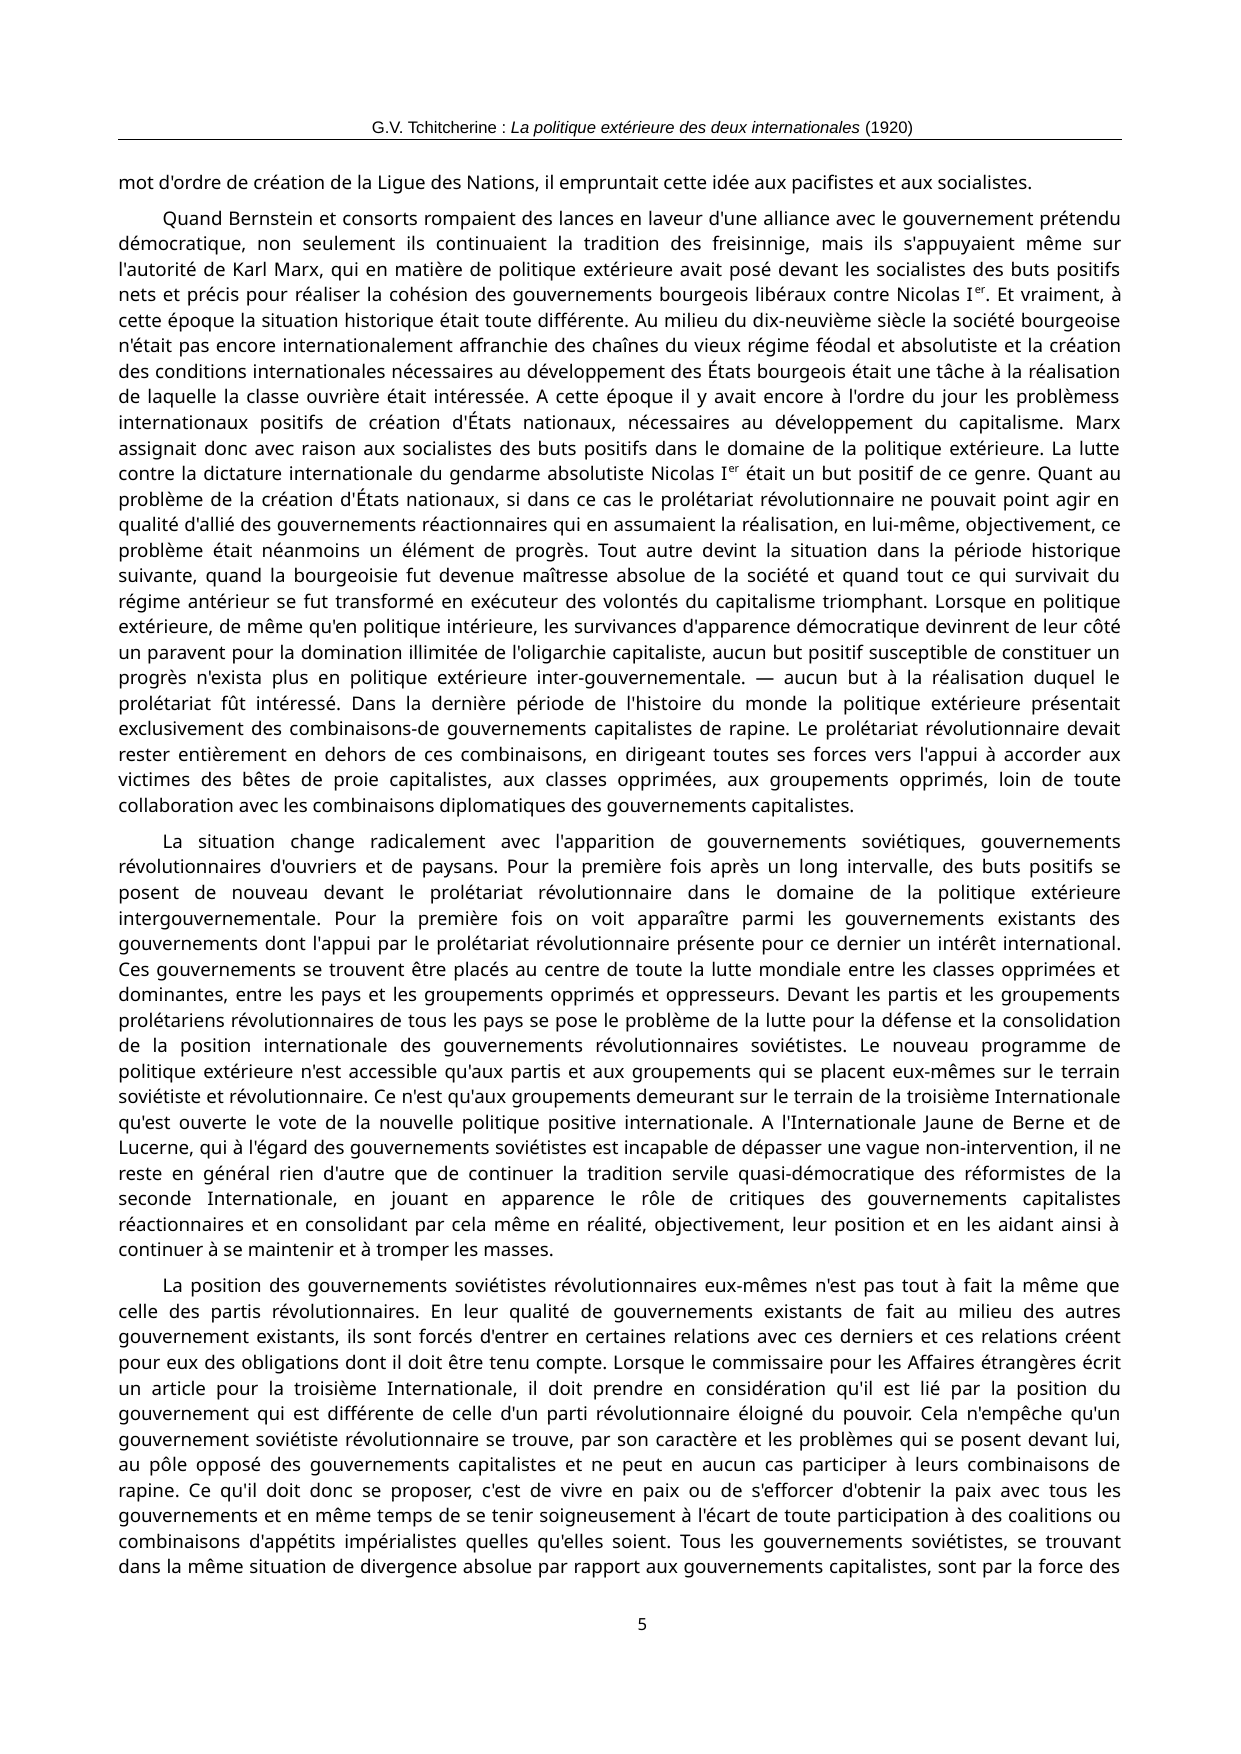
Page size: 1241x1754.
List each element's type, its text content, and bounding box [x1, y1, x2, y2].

text Quand Bernstein et consorts rompaient des lances en laveur d'une alliance avec le gouvernement prétendu démocratique, non seulement ils continuaient la tradition des freisinnige, mais ils s'appuyaient même sur l'autorité de Karl Marx, qui en matière de politique extérieure avait posé devant les socialistes des buts positifs nets et précis pour réaliser la cohésion des gouvernements bourgeois libéraux contre Nicolas Ier. Et vraiment, à cette époque la situation historique était toute différente. Au milieu du dix-neuvième siècle la société bourgeoise n'était pas encore internationalement affranchie des chaînes du vieux régime féodal et absolutiste et la création des conditions internationales nécessaires au développement des États bourgeois était une tâche à la réalisation de laquelle la classe ouvrière était intéressée. A cette époque il y avait encore à l'ordre du jour les problèmess internationaux positifs de création d'États nationaux, nécessaires au développement du capitalisme. Marx assignait donc avec raison aux socialistes des buts positifs dans le domaine de la politique extérieure. La lutte contre la dictature internationale du gendarme absolutiste Nicolas Ier était un but positif de ce genre. Quant au problème de la création d'États nationaux, si dans ce cas le prolétariat révolutionnaire ne pouvait point agir en qualité d'allié des gouvernements réactionnaires qui en assumaient la réalisation, en lui-même, objectivement, ce problème était néanmoins un élément de progrès. Tout autre devint la situation dans la période historique suivante, quand la bourgeoisie fut devenue maîtresse absolue de la société et quand tout ce qui survivait du régime antérieur se fut transformé en exécuteur des volontés du capitalisme triomphant. Lorsque en politique extérieure, de même qu'en politique intérieure, les survivances d'apparence démocratique devinrent de leur côté un paravent pour la domination illimitée de l'oligarchie capitaliste, aucun but positif susceptible de constituer un progrès n'exista plus en politique extérieure inter-gouvernementale. — aucun but à la réalisation duquel le prolétariat fût intéressé. Dans la dernière période de l'histoire du monde la politique extérieure présentait exclusivement des combinaisons-de gouvernements capitalistes de rapine. Le prolétariat révolutionnaire devait rester entièrement en dehors de ces combinaisons, en dirigeant toutes ses forces vers l'appui à accorder aux victimes des bêtes de proie capitalistes, aux classes opprimées, aux groupements opprimés, loin de toute collaboration avec les combinaisons diplomatiques des gouvernements capitalistes. [118, 205, 1122, 818]
text mot d'ordre de création de la Ligue des Nations, il empruntait cette idée aux pacifistes et aux socialistes. [118, 169, 1122, 194]
text La position des gouvernements soviétistes révolutionnaires eux-mêmes n'est pas tout à fait la même que celle des partis révolutionnaires. En leur qualité de gouvernements existants de fait au milieu des autres gouvernement existants, ils sont forcés d'entrer en certaines relations avec ces derniers et ces relations créent pour eux des obligations dont il doit être tenu compte. Lorsque le commissaire pour les Affaires étrangères écrit un article pour la troisième Internationale, il doit prendre en considération qu'il est lié par la position du gouvernement qui est différente de celle d'un parti révolutionnaire éloigné du pouvoir. Cela n'empêche qu'un gouvernement soviétiste révolutionnaire se trouve, par son caractère et les problèmes qui se posent devant lui, au pôle opposé des gouvernements capitalistes et ne peut en aucun cas participer à leurs combinaisons de rapine. Ce qu'il doit donc se proposer, c'est de vivre en paix ou de s'efforcer d'obtenir la paix avec tous les gouvernements et en même temps de se tenir soigneusement à l'écart de toute participation à des coalitions ou combinaisons d'appétits impérialistes quelles qu'elles soient. Tous les gouvernements soviétistes, se trouvant dans la même situation de divergence absolue par rapport aux gouvernements capitalistes, sont par la force des [118, 1273, 1122, 1579]
text La situation change radicalement avec l'apparition de gouvernements soviétiques, gouvernements révolutionnaires d'ouvriers et de paysans. Pour la première fois après un long intervalle, des buts positifs se posent de nouveau devant le prolétariat révolutionnaire dans le domaine de la politique extérieure intergouvernementale. Pour la première fois on voit apparaître parmi les gouvernements existants des gouvernements dont l'appui par le prolétariat révolutionnaire présente pour ce dernier un intérêt international. Ces gouvernements se trouvent être placés au centre de toute la lutte mondiale entre les classes opprimées et dominantes, entre les pays et les groupements opprimés et oppresseurs. Devant les partis et les groupements prolétariens révolutionnaires de tous les pays se pose le problème de la lutte pour la défense et la consolidation de la position internationale des gouvernements révolutionnaires soviétistes. Le nouveau programme de politique extérieure n'est accessible qu'aux partis et aux groupements qui se placent eux-mêmes sur le terrain soviétiste et révolutionnaire. Ce n'est qu'aux groupements demeurant sur le terrain de la troisième Internationale qu'est ouverte le vote de la nouvelle politique positive internationale. A l'Internationale Jaune de Berne et de Lucerne, qui à l'égard des gouvernements soviétistes est incapable de dépasser une vague non-intervention, il ne reste en général rien d'autre que de continuer la tradition servile quasi-démocratique des réformistes de la seconde Internationale, en jouant en apparence le rôle de critiques des gouvernements capitalistes réactionnaires et en consolidant par cela même en réalité, objectivement, leur position et en les aidant ainsi à continuer à se maintenir et à tromper les masses. [118, 828, 1122, 1262]
